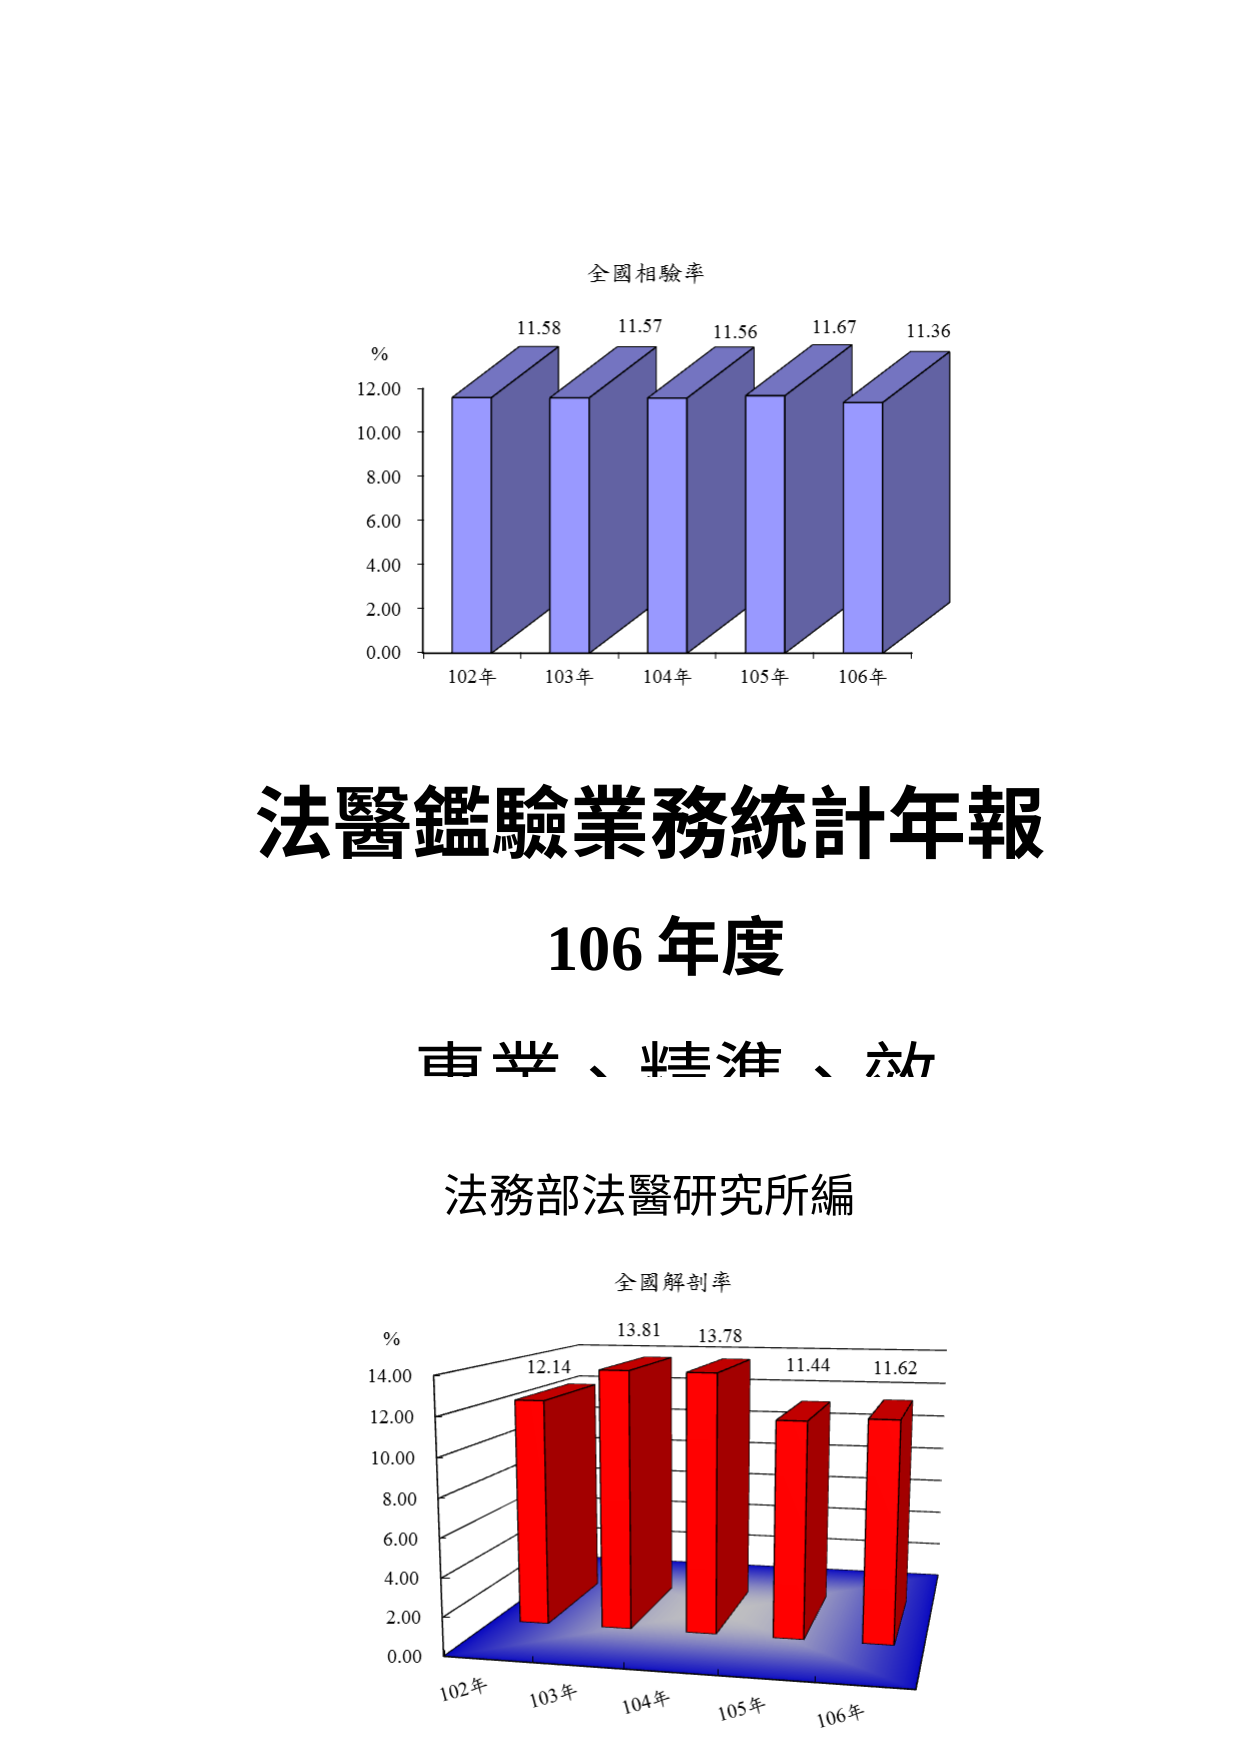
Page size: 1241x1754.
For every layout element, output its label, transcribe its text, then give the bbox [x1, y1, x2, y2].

text 專業、精準、效率 [514, 1059, 537, 1067]
text 106年度 [177, 869, 1122, 994]
text 專業、精準、效率 [391, 1017, 961, 1077]
text 法醫鑑驗業務統計年報 [177, 119, 1122, 869]
text 法務部法醫研究所編 [177, 1119, 1122, 1244]
text 專業、精準、效率 [911, 1060, 925, 1077]
